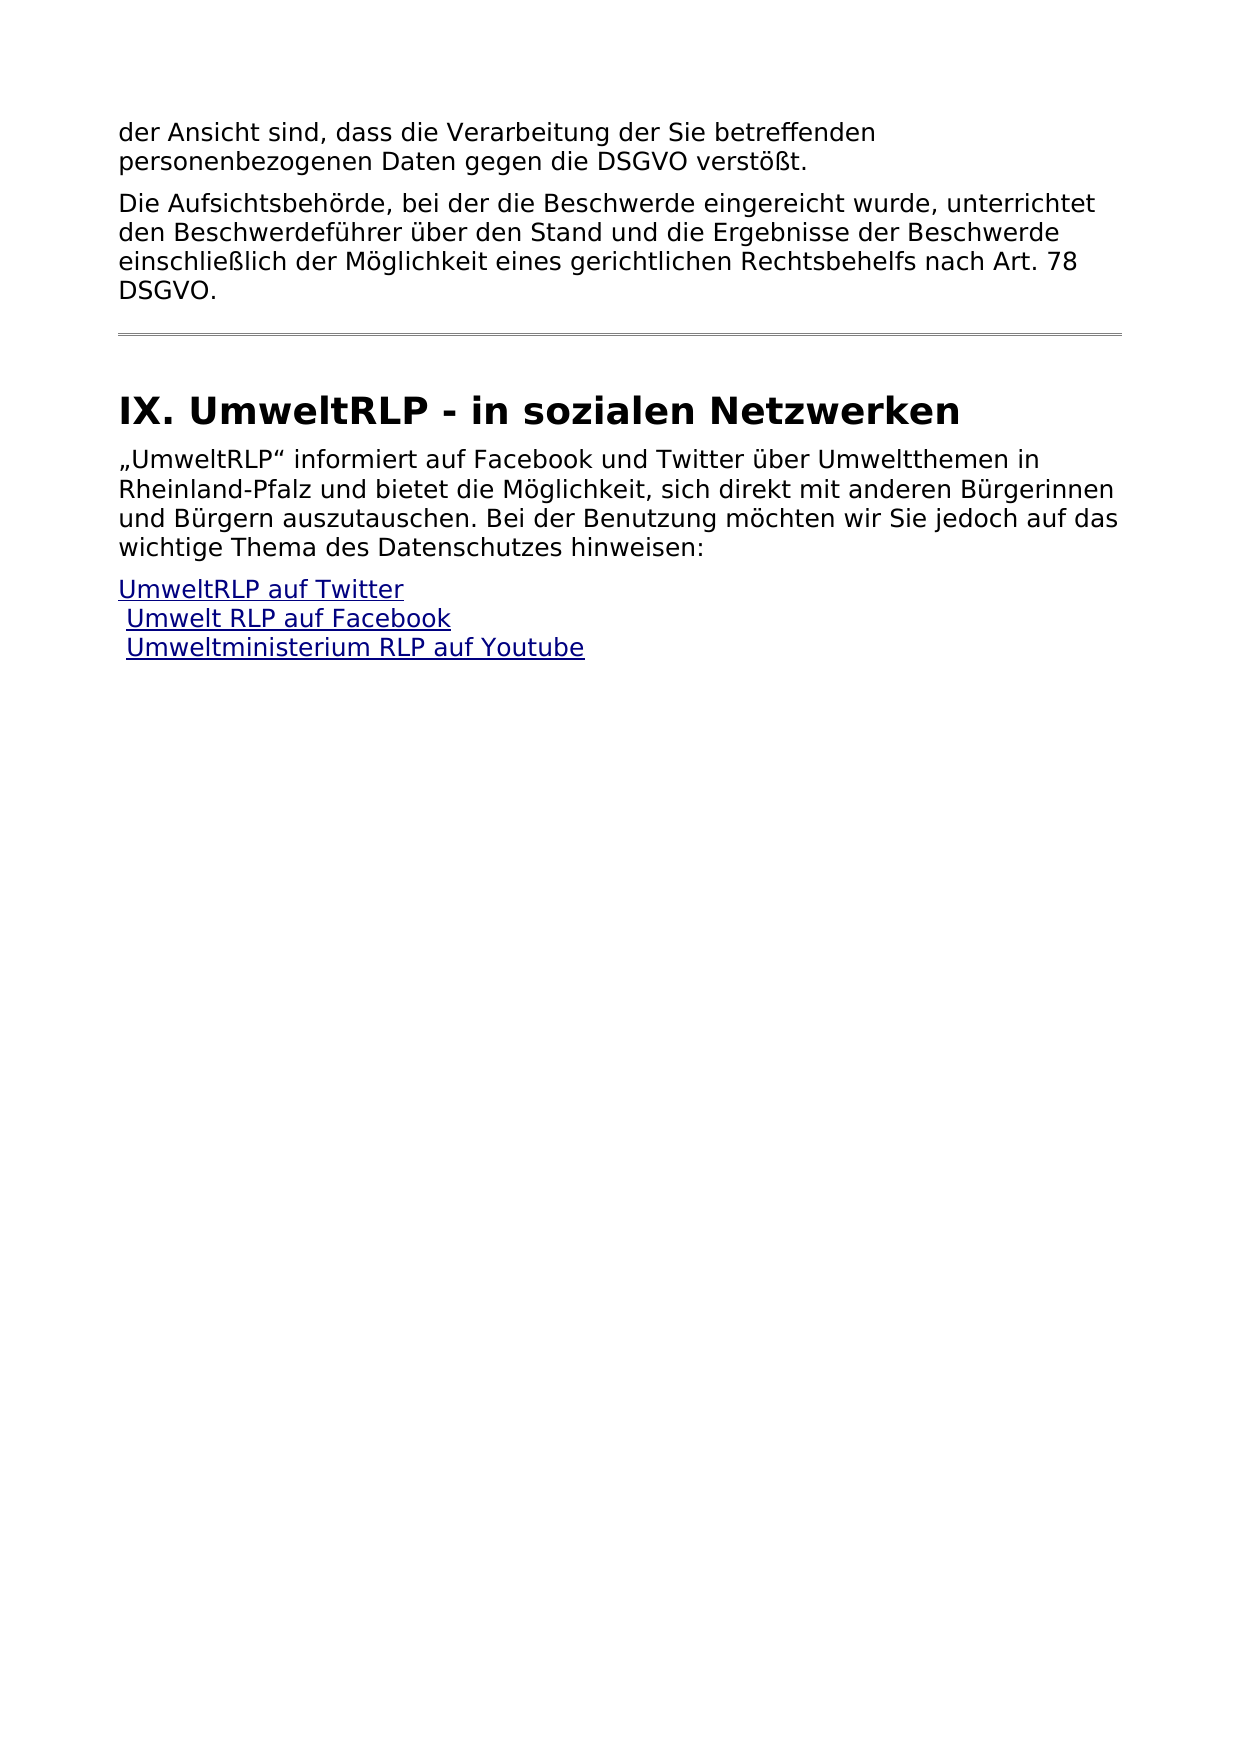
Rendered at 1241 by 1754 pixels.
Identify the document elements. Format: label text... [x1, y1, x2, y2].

text UmweltRLP auf Twitter Umwelt RLP auf Facebook Umweltministerium RLP auf Youtube [118, 575, 1122, 691]
text „UmweltRLP“ informiert auf Facebook und Twitter über Umweltthemen in Rheinland-Pfalz und bietet die Möglichkeit, sich direkt mit anderen Bürgerinnen und Bürgern auszutauschen. Bei der Benutzung möchten wir Sie jedoch auf das wichtige Thema des Datenschutzes hinweisen: [118, 446, 1122, 562]
subtitle IX. UmweltRLP - in sozialen Netzwerken [118, 389, 1122, 433]
text der Ansicht sind, dass die Verarbeitung der Sie betreffenden personenbezogenen Daten gegen die DSGVO verstößt. [118, 118, 1122, 176]
text Die Aufsichtsbehörde, bei der die Beschwerde eingereicht wurde, unterrichtet den Beschwerdeführer über den Stand und die Ergebnisse der Beschwerde einschließlich der Möglichkeit eines gerichtlichen Rechtsbehelfs nach Art. 78 DSGVO. [118, 189, 1122, 306]
